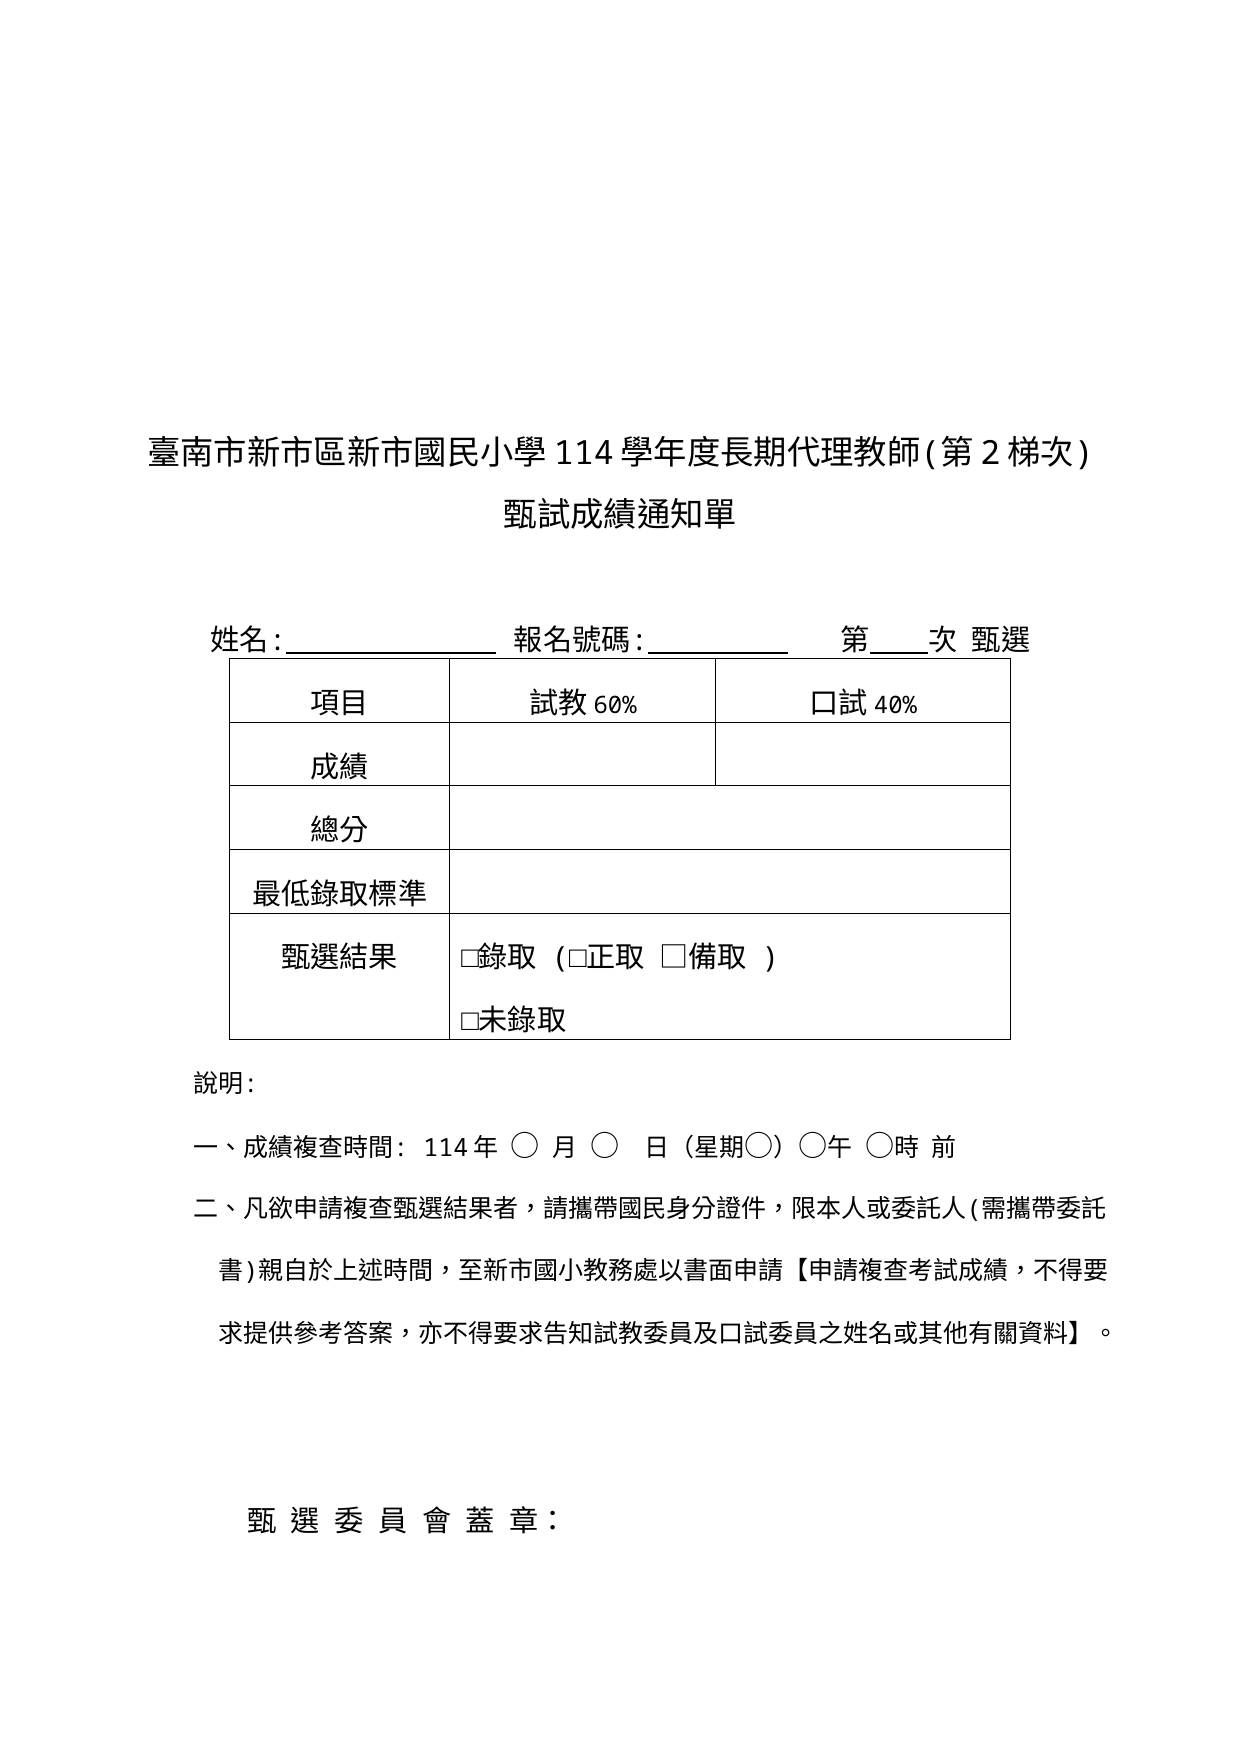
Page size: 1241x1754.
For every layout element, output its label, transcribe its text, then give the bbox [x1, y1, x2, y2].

table_cell 最低錄取標準 [230, 850, 449, 912]
table_header 試教60% [450, 659, 715, 722]
table_cell 甄選結果 [230, 914, 449, 1038]
table_header 項目 [230, 659, 449, 722]
table_cell [716, 723, 1010, 785]
table_cell [450, 723, 715, 785]
text 臺南市新市區新市國民小學114學年度長期代理教師(第2梯次) [118, 408, 1122, 471]
text 二、凡欲申請複查甄選結果者，請攜帶國民身分證件，限本人或委託人(需攜帶委託書)親自於上述時間，至新市國小教務處以書面申請【申請複查考試成績，不得要求提供參考答案，亦不得要求告知試教委員及口試委員之姓名或其他有關資料】。 [118, 1164, 1122, 1352]
text 說明: [118, 1039, 1122, 1102]
table_cell □錄取 (□正取 □備取 ) □未錄取 [450, 914, 1010, 1038]
table_cell [450, 786, 1010, 849]
text 甄 選 委 員 會 蓋 章： [129, 1477, 1122, 1539]
table_header 口試40% [716, 659, 1010, 722]
table_cell [450, 850, 1010, 912]
text 姓名: 報名號碼: 第 次 甄選 [118, 596, 1122, 658]
table_cell 成績 [230, 723, 449, 785]
text 甄試成績通知單 [118, 471, 1122, 533]
table_cell 總分 [230, 786, 449, 849]
text 一、成績複查時間: 114年 ○ 月 ○ 日（星期○）○午 ○時 前 [118, 1102, 1122, 1164]
